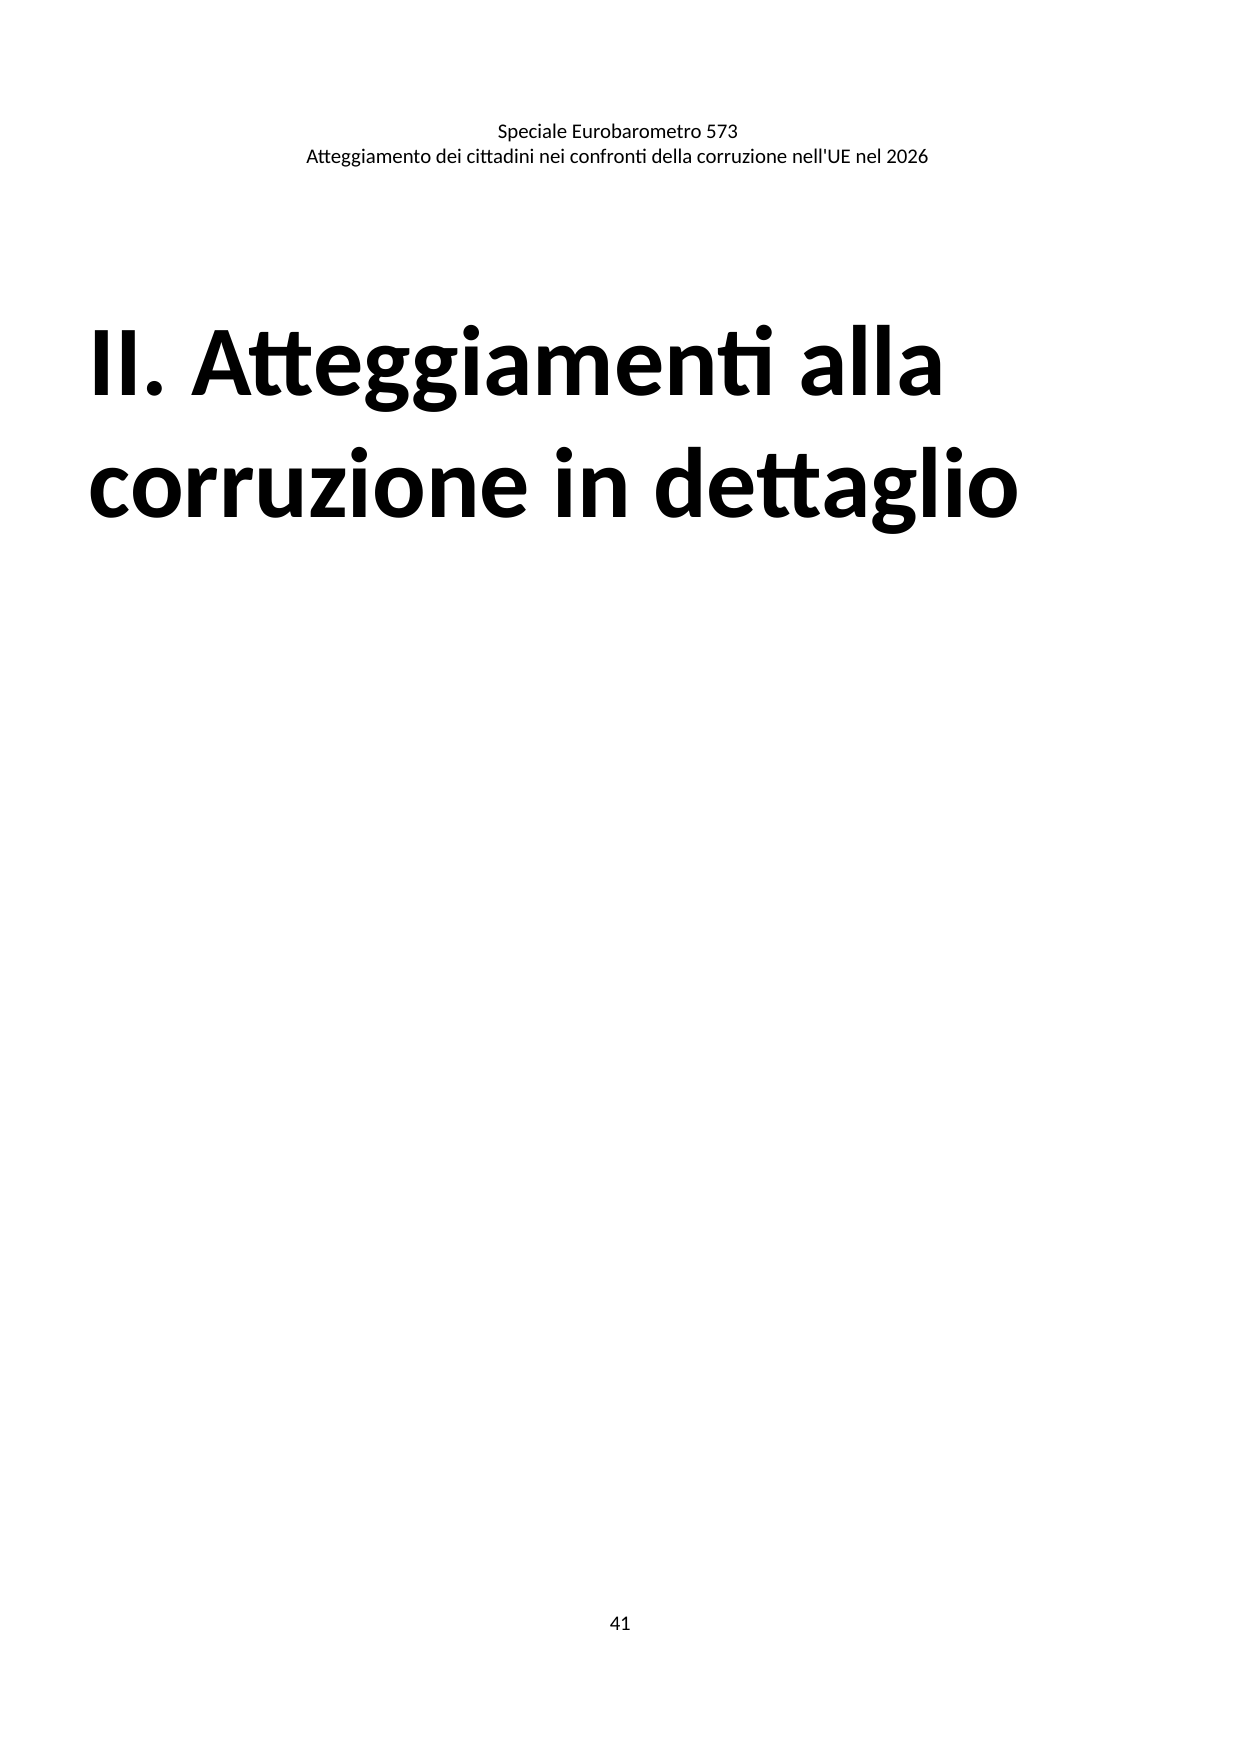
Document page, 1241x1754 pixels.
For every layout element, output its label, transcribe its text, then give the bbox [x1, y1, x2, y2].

subtitle II. Atteggiamenti alla corruzione in dettaglio [88, 298, 1152, 542]
